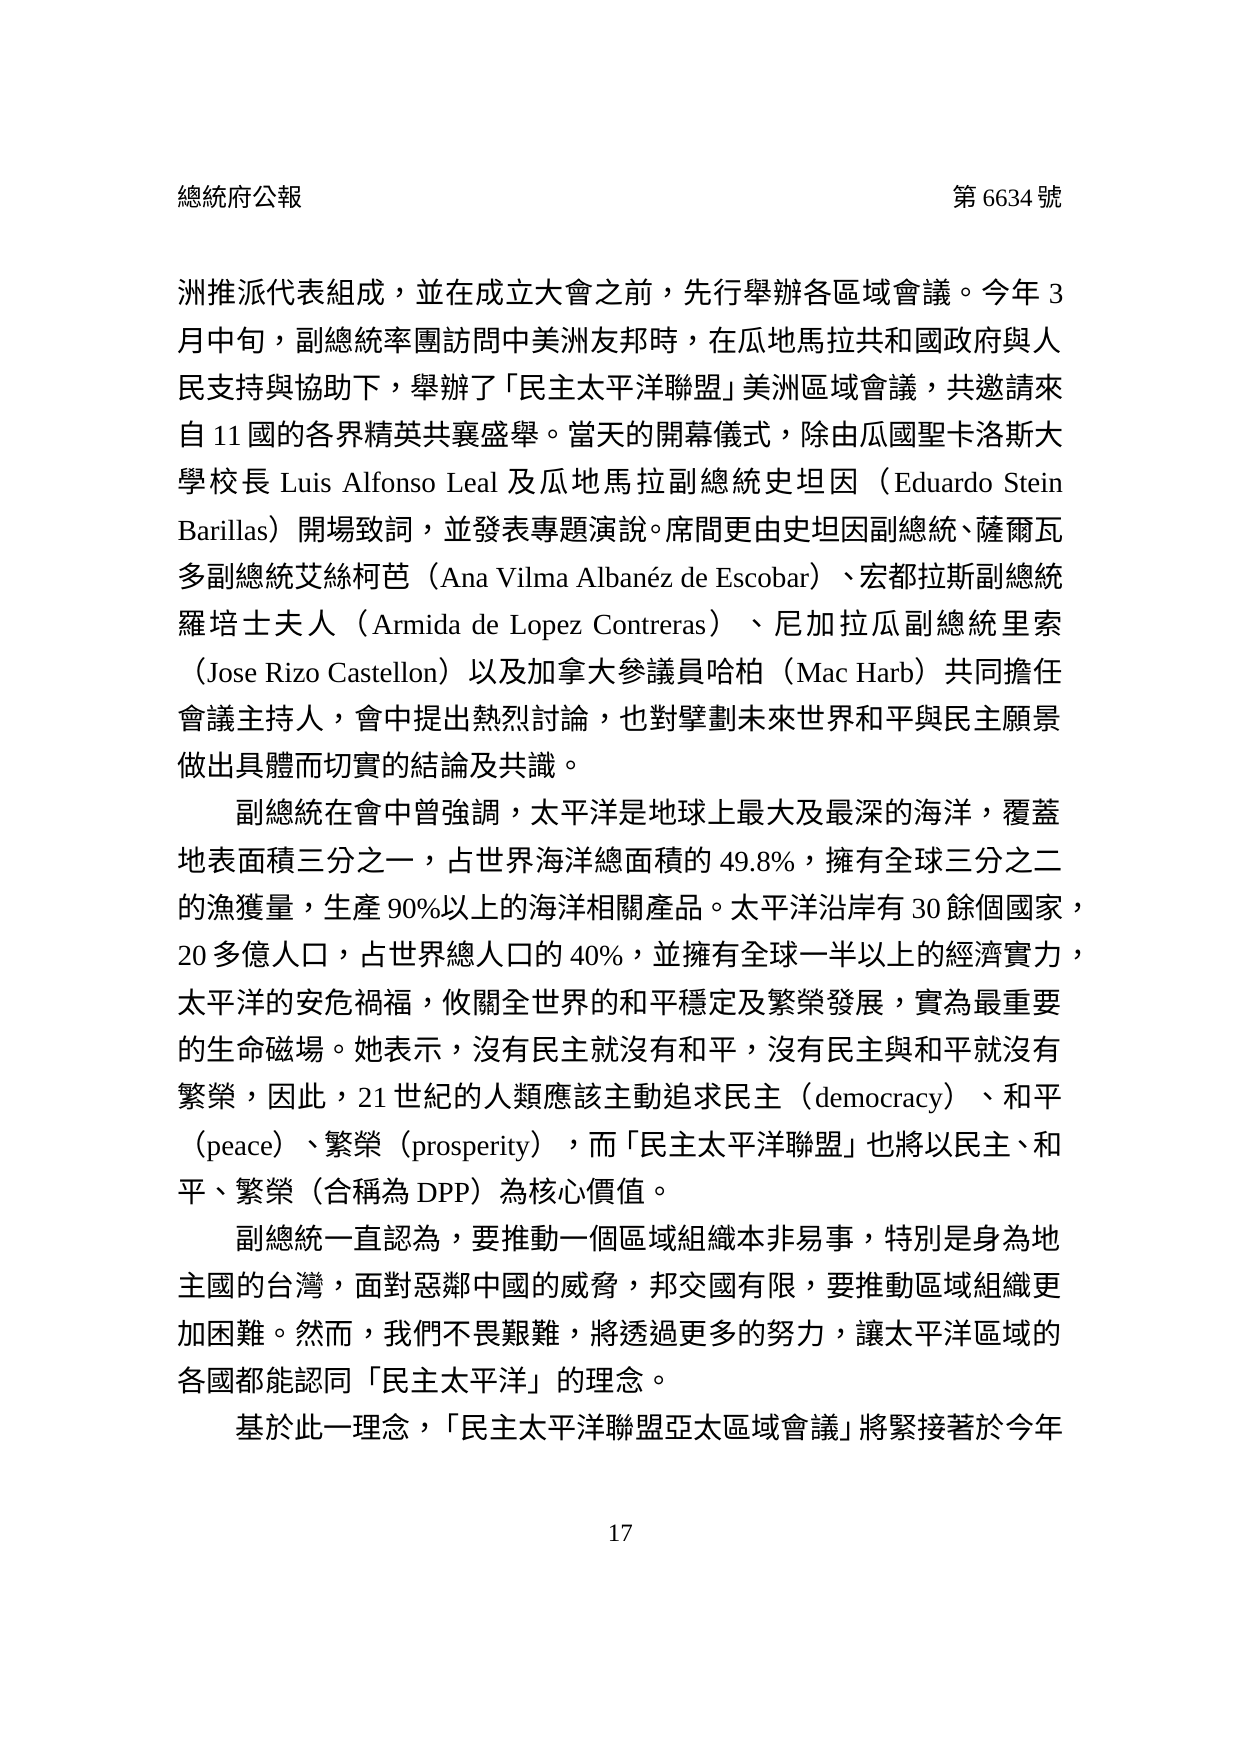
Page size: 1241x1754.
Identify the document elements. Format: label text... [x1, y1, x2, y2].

text 副總統在會中曾強調，太平洋是地球上最大及最深的海洋，覆蓋地表面積三分之一，占世界海洋總面積的49.8%，擁有全球三分之二的漁獲量，生產90%以上的海洋相關產品。太平洋沿岸有30餘個國家，20多億人口，占世界總人口的40%，並擁有全球一半以上的經濟實力，太平洋的安危禍福，攸關全世界的和平穩定及繁榮發展，實為最重要的生命磁場。她表示，沒有民主就沒有和平，沒有民主與和平就沒有繁榮，因此，21世紀的人類應該主動追求民主（democracy）、和平（peace）、繁榮（prosperity），而「民主太平洋聯盟」也將以民主、和平、繁榮（合稱為DPP）為核心價值。 [177, 786, 1063, 1212]
text 副總統一直認為，要推動一個區域組織本非易事，特別是身為地主國的台灣，面對惡鄰中國的威脅，邦交國有限，要推動區域組織更加困難。然而，我們不畏艱難，將透過更多的努力，讓太平洋區域的各國都能認同「民主太平洋」的理念。 [177, 1212, 1063, 1401]
text 基於此一理念，「民主太平洋聯盟亞太區域會議」將緊接著於今年 [177, 1401, 1063, 1448]
text 洲推派代表組成，並在成立大會之前，先行舉辦各區域會議。今年3月中旬，副總統率團訪問中美洲友邦時，在瓜地馬拉共和國政府與人民支持與協助下，舉辦了「民主太平洋聯盟」美洲區域會議，共邀請來自11國的各界精英共襄盛舉。當天的開幕儀式，除由瓜國聖卡洛斯大學校長Luis Alfonso Leal及瓜地馬拉副總統史坦因（Eduardo Stein Barillas）開場致詞，並發表專題演說。席間更由史坦因副總統、薩爾瓦多副總統艾絲柯芭（Ana Vilma Albanéz de Escobar）、宏都拉斯副總統羅培士夫人（Armida de Lopez Contreras）、尼加拉瓜副總統里索（Jose Rizo Castellon）以及加拿大參議員哈柏（Mac Harb）共同擔任會議主持人，會中提出熱烈討論，也對擘劃未來世界和平與民主願景做出具體而切實的結論及共識。 [177, 266, 1063, 786]
